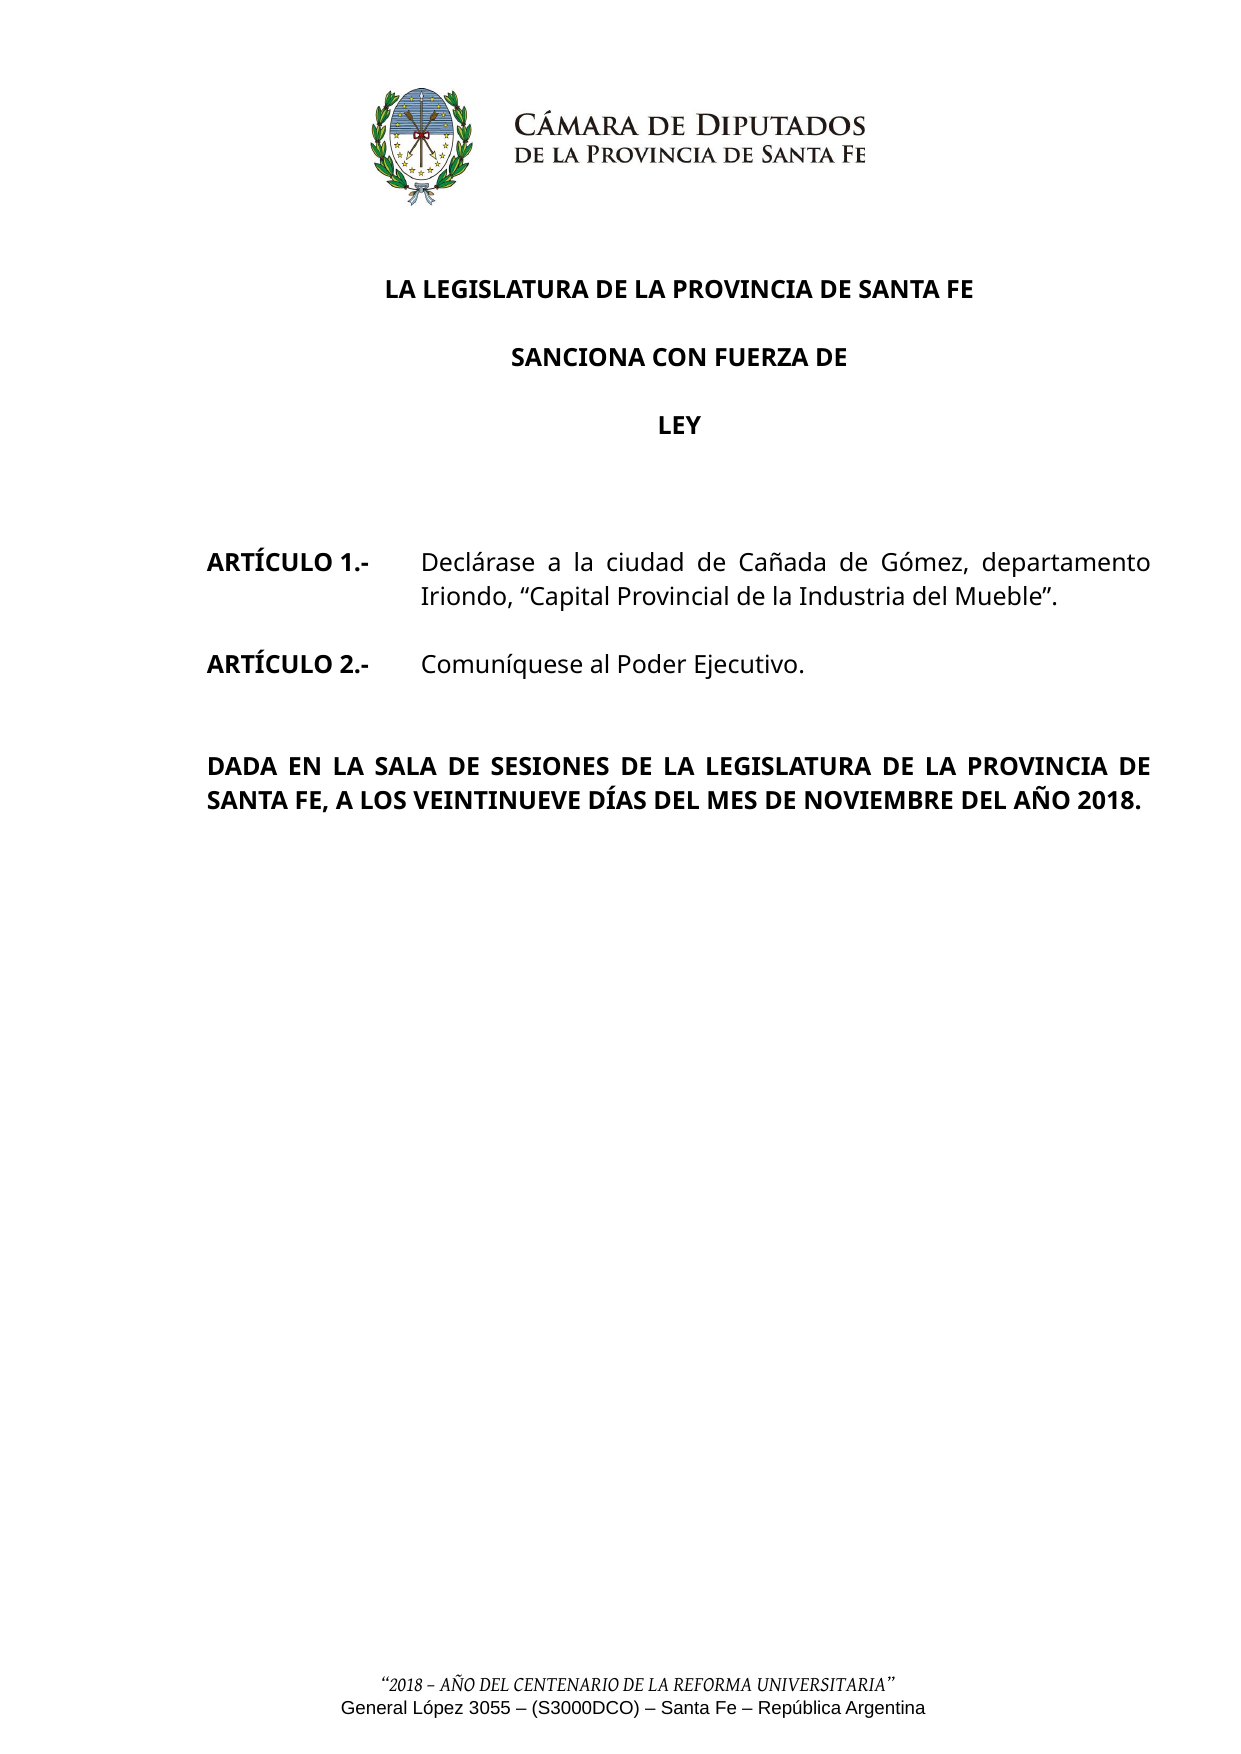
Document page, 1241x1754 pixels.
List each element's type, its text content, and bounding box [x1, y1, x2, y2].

text Declárase a la ciudad de Cañada de Gómez, departamento Iriondo, “Capital Provincial de la Industria del Mueble”. [207, 544, 1152, 612]
text LA LEGISLATURA DE LA PROVINCIA DE SANTA FE [207, 272, 1152, 306]
text LEY [207, 408, 1152, 442]
table_header ARTÍCULO 1.- [207, 544, 421, 594]
picture [370, 88, 866, 210]
text SANCIONA CON FUERZA DE [207, 340, 1152, 374]
table_header ARTÍCULO 2.- [207, 646, 421, 697]
text DADA EN LA SALA DE SESIONES DE LA LEGISLATURA DE LA PROVINCIA DE SANTA FE, A LOS VEINTINUEVE DÍAS DEL MES DE NOVIEMBRE DEL AÑO 2018. [207, 748, 1152, 817]
text Comuníquese al Poder Ejecutivo. [421, 646, 1152, 680]
